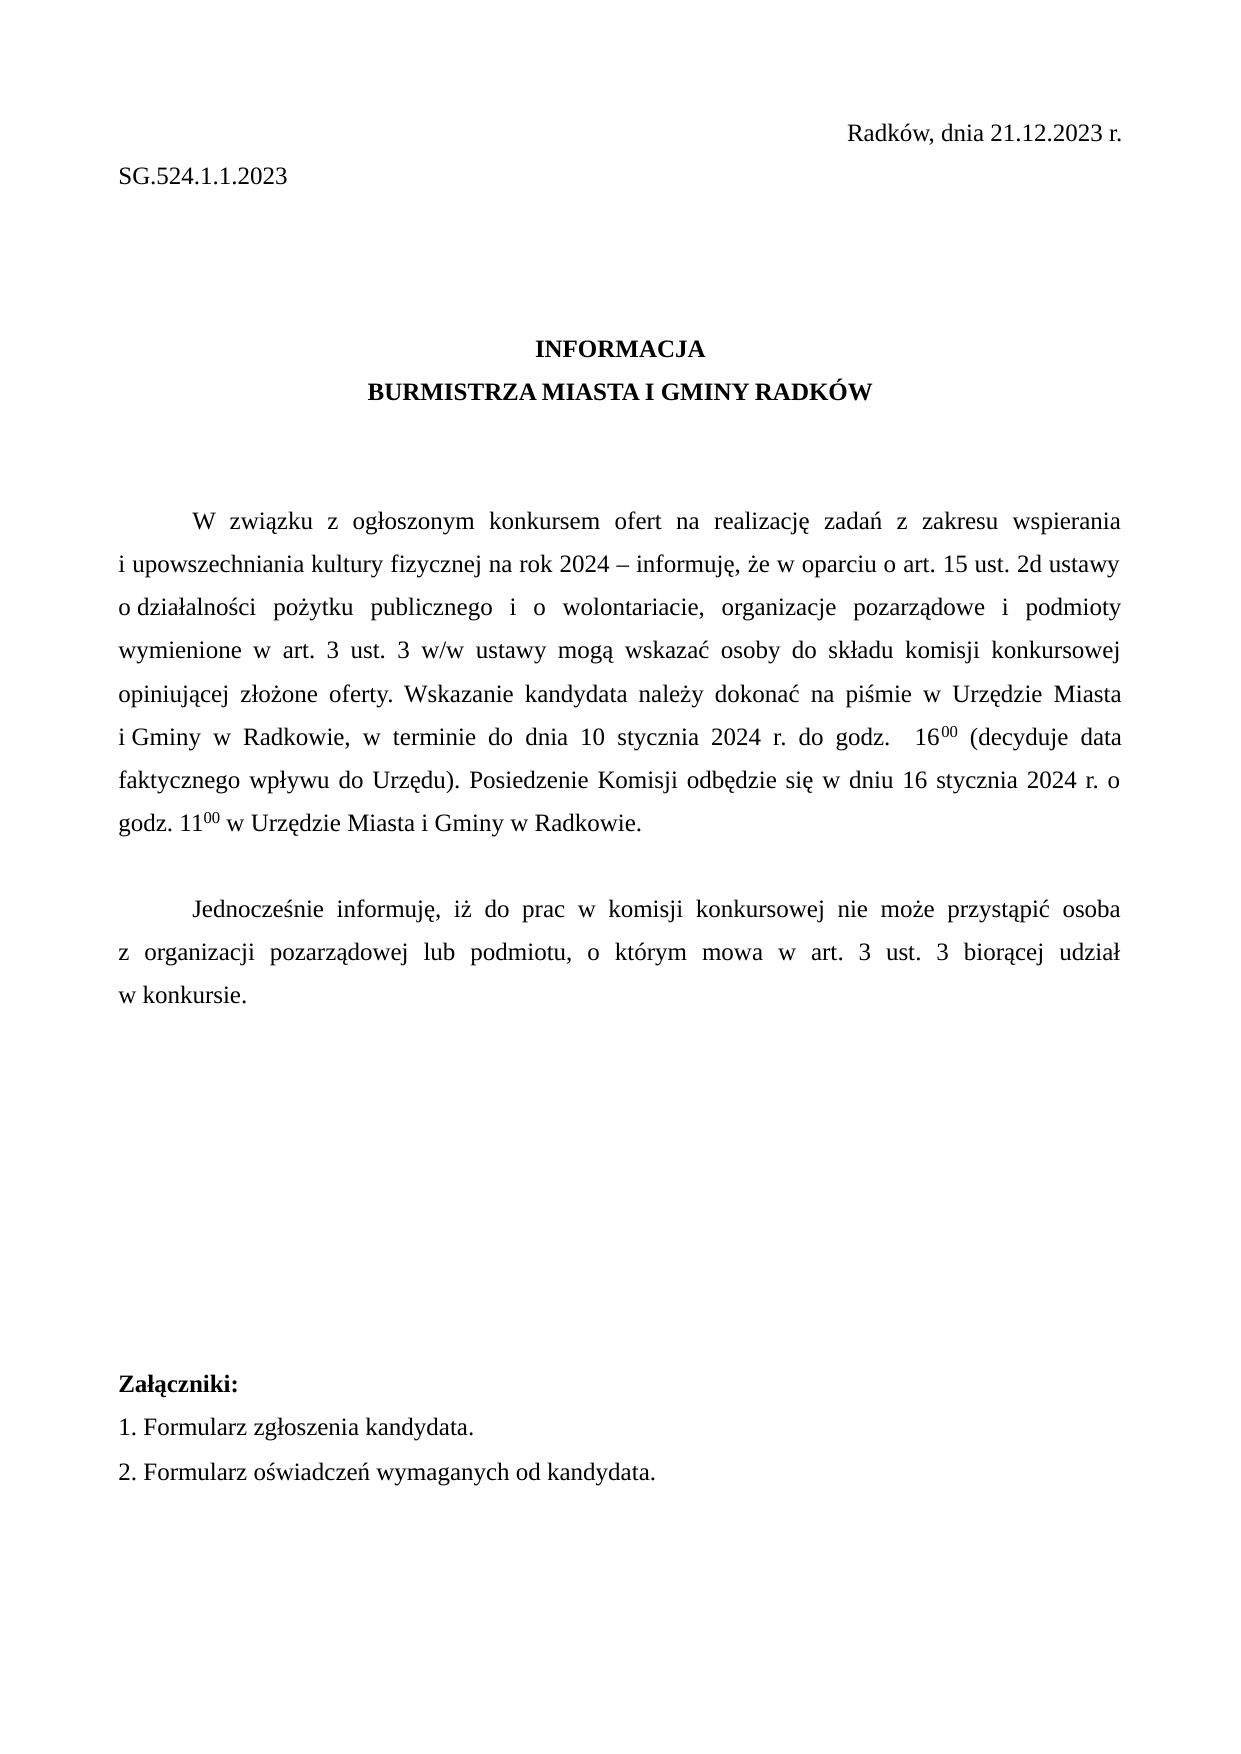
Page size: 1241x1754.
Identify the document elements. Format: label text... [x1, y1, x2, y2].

text Jednocześnie informuję, iż do prac w komisji konkursowej nie może przystąpić osoba z organizacji pozarządowej lub podmiotu, o którym mowa w art. 3 ust. 3 biorącej udział w konkursie. [118, 894, 1122, 1009]
text BURMISTRZA MIASTA I GMINY RADKÓW [118, 377, 1122, 406]
text Załączniki: [118, 1369, 1122, 1397]
text W związku z ogłoszonym konkursem ofert na realizację zadań z zakresu wspierania i upowszechniania kultury fizycznej na rok 2024 – informuję, że w oparciu o art. 15 ust. 2d ustawy o działalności pożytku publicznego i o wolontariacie, organizacje pozarządowe i podmioty wymienione w art. 3 ust. 3 w/w ustawy mogą wskazać osoby do składu komisji konkursowej opiniującej złożone oferty. Wskazanie kandydata należy dokonać na piśmie w Urzędzie Miasta i Gminy w Radkowie, w terminie do dnia 10 stycznia 2024 r. do godz. 1600 (decyduje data faktycznego wpływu do Urzędu). Posiedzenie Komisji odbędzie się w dniu 16 stycznia 2024 r. o godz. 1100 w Urzędzie Miasta i Gminy w Radkowie. [118, 506, 1122, 837]
text 1. Formularz zgłoszenia kandydata. [118, 1412, 1122, 1442]
text Radków, dnia 21.12.2023 r. [118, 118, 1122, 147]
text 2. Formularz oświadczeń wymaganych od kandydata. [118, 1457, 1122, 1485]
text INFORMACJA [118, 334, 1122, 362]
text SG.524.1.1.2023 [118, 161, 1122, 190]
